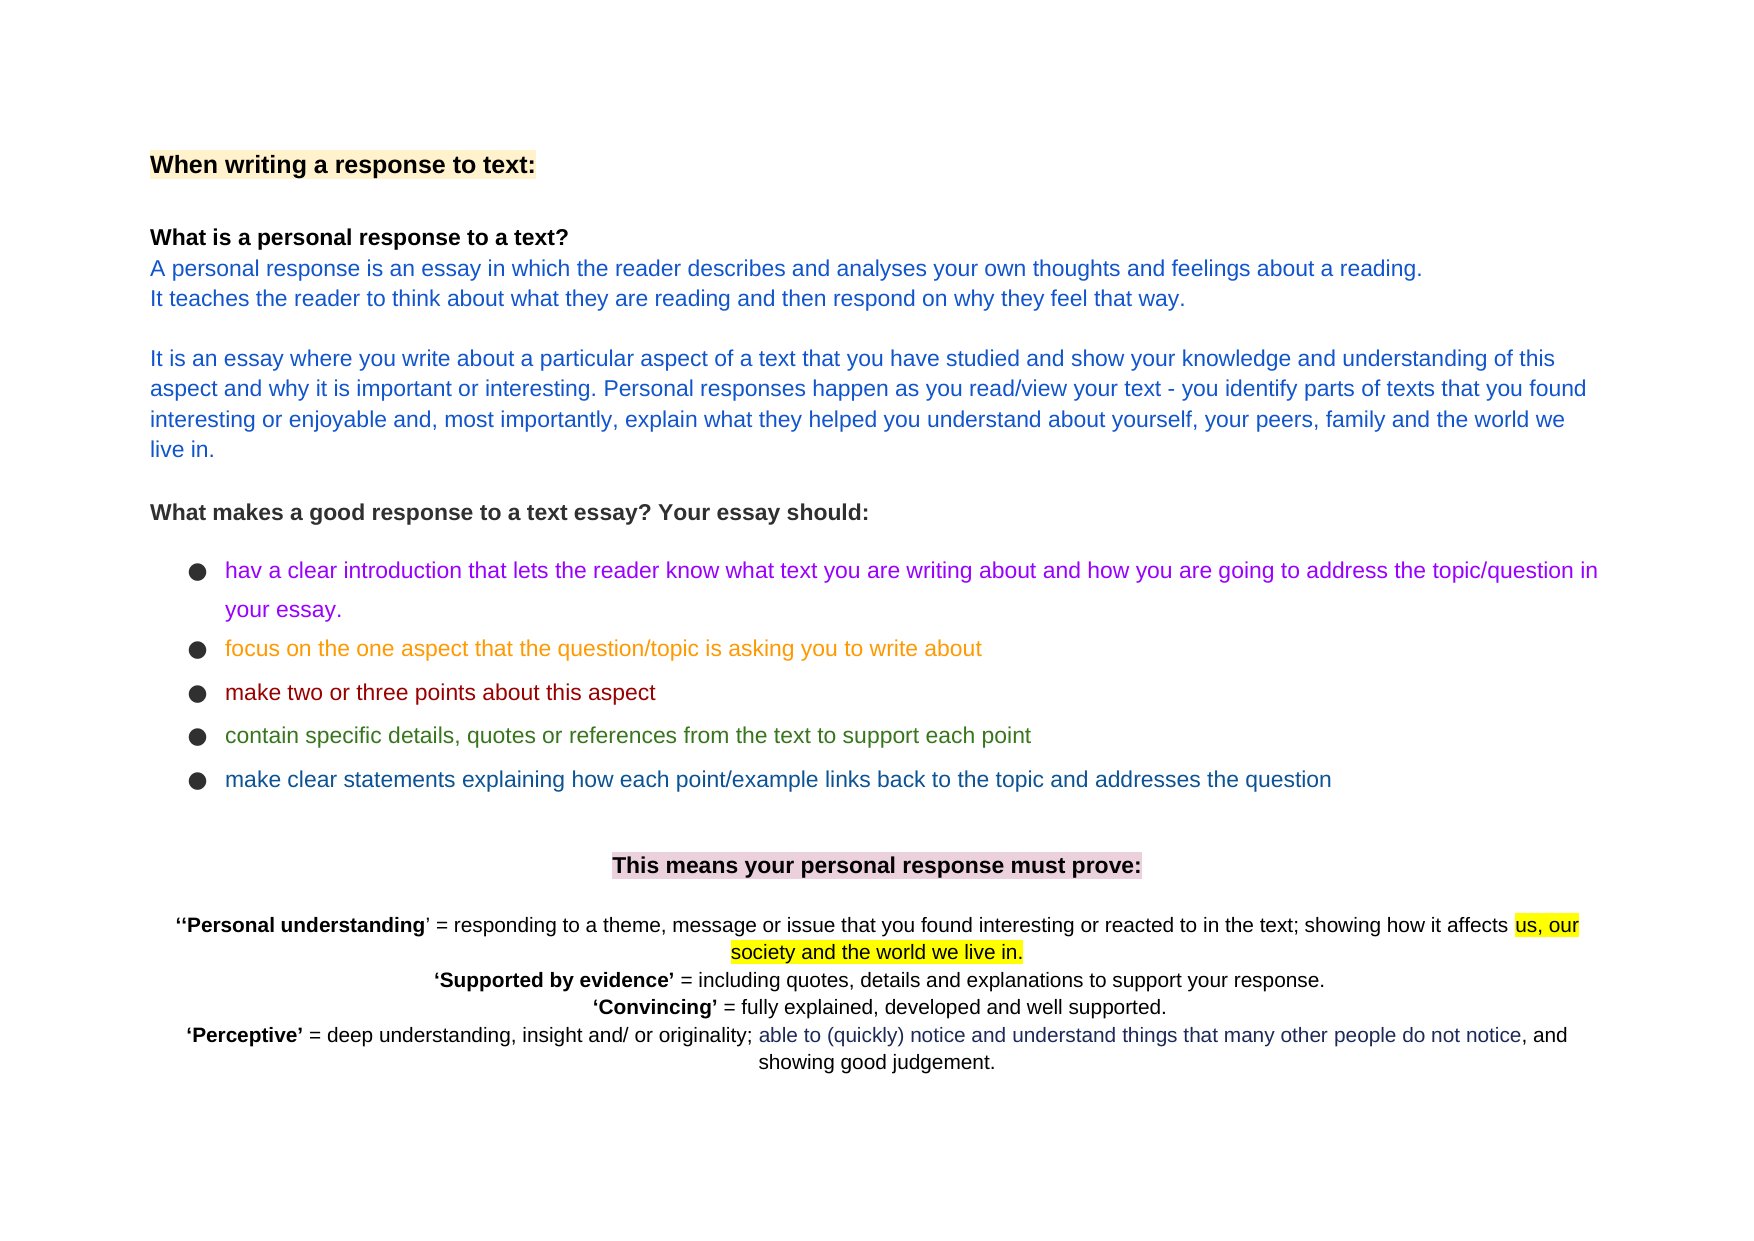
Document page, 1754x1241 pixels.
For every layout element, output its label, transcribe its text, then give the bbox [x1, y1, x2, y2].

text What is a personal response to a text? [150, 224, 1604, 251]
text It teaches the reader to think about what they are reading and then respond on why they feel that way. [150, 285, 1604, 311]
text It is an essay where you write about a particular aspect of a text that you have studied and show your knowledge and understanding of this aspect and why it is important or interesting. Personal responses happen as you read/view your text - you identify parts of texts that you found interesting or enjoyable and, most importantly, explain what they helped you understand about yourself, your peers, family and the world we live in. [150, 345, 1604, 462]
text ‘Convincing’ = fully explained, developed and well supported. [150, 995, 1604, 1019]
list hav a clear introduction that lets the reader know what text you are writing about and how you are going to address the topic/question in your essay. [187, 554, 1604, 622]
text What makes a good response to a text essay? Your essay should: [150, 499, 1604, 525]
text ‘‘Personal understanding’ = responding to a theme, message or issue that you found interesting or reacted to in the text; showing how it affects us, our society and the world we live in. [150, 913, 1604, 964]
text This means your personal response must prove: [150, 852, 1604, 879]
text ‘Perceptive’ = deep understanding, insight and/ or originality; able to (quickly) notice and understand things that many other people do not notice, and showing good judgement. [150, 1023, 1604, 1074]
list focus on the one aspect that the question/topic is asking you to write about [187, 632, 1604, 663]
text ‘Supported by evidence’ = including quotes, details and explanations to support your response. [150, 968, 1604, 992]
list contain specific details, quotes or references from the text to support each point [187, 719, 1604, 750]
list make two or three points about this aspect [187, 676, 1604, 707]
text A personal response is an essay in which the reader describes and analyses your own thoughts and feelings about a reading. [150, 254, 1604, 281]
list make clear statements explaining how each point/example links back to the topic and addresses the question [187, 763, 1604, 794]
text When writing a response to text: [150, 150, 1604, 179]
